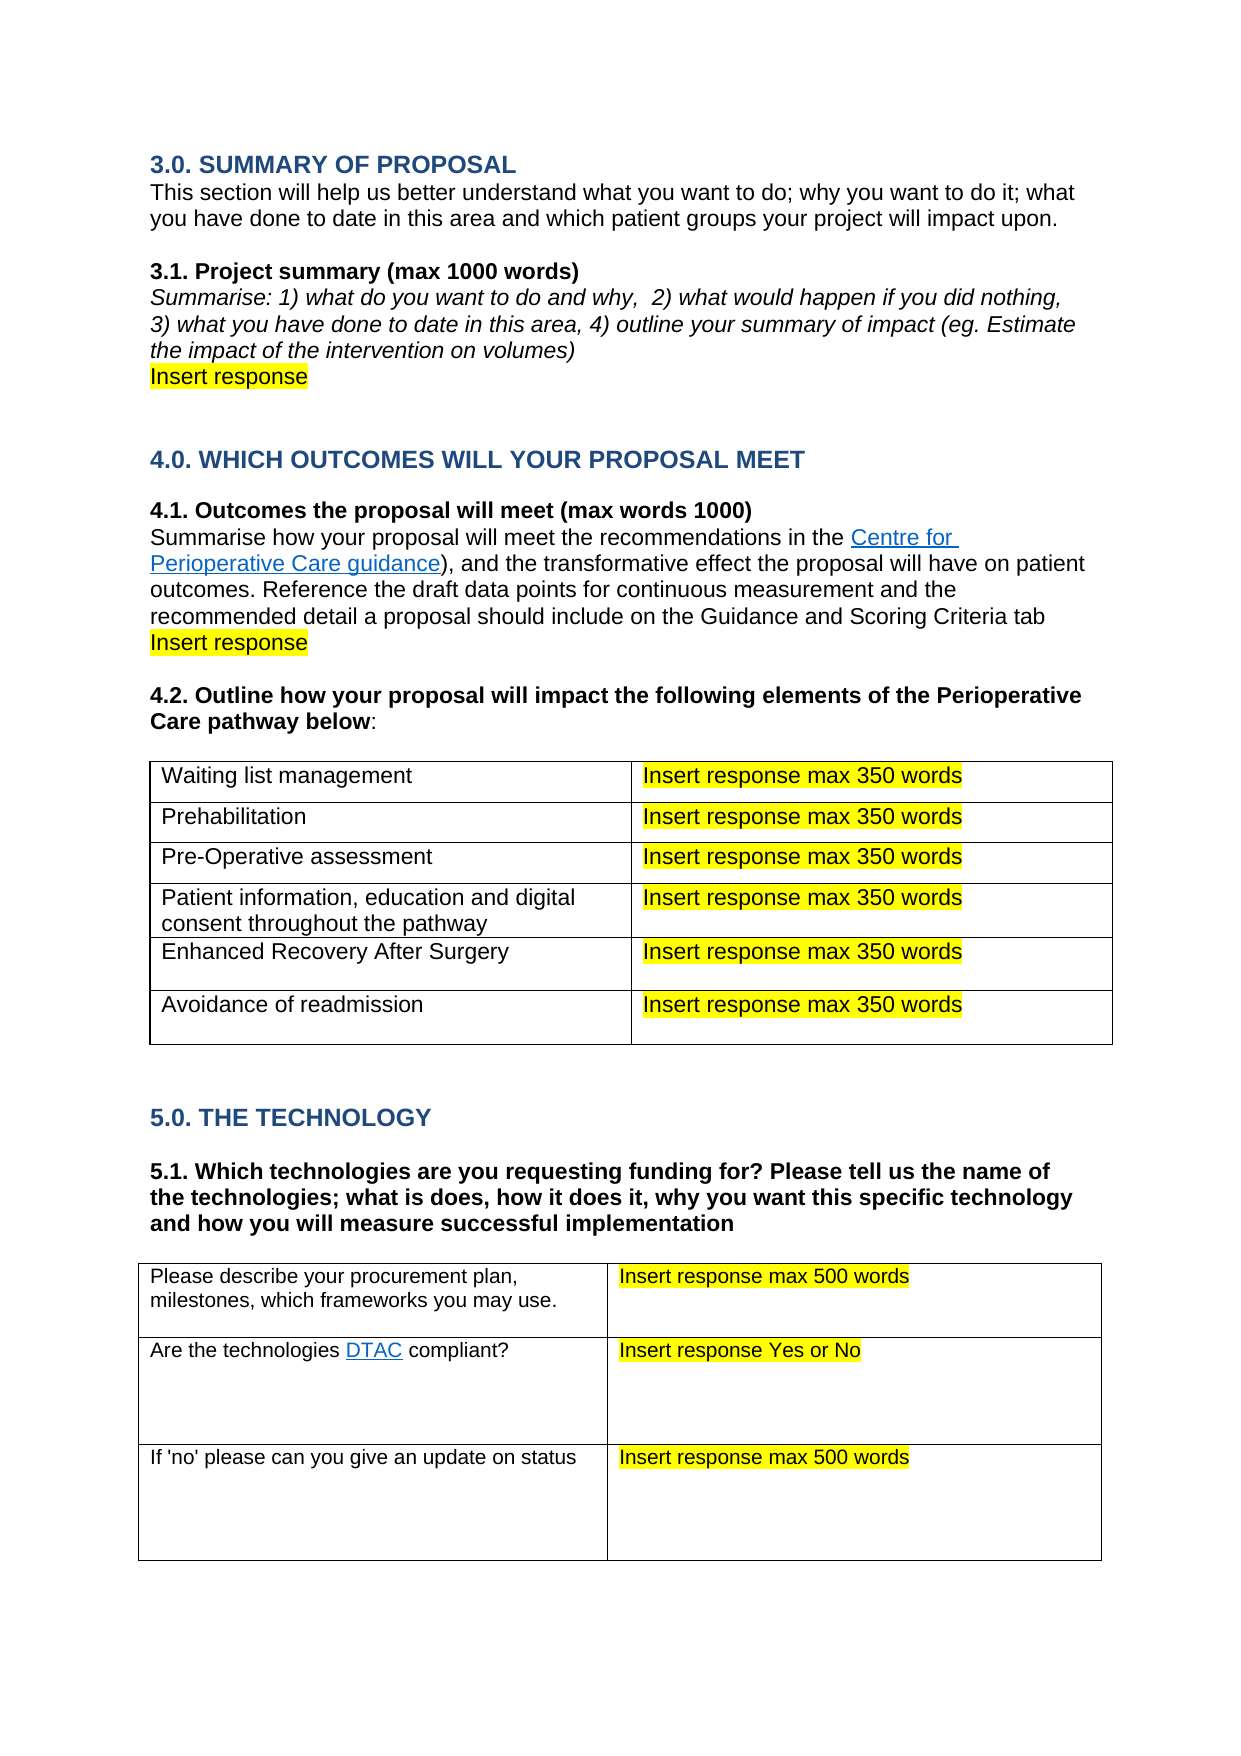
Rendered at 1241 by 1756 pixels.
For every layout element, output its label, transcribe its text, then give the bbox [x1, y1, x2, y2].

table_cell Avoidance of readmission [151, 991, 631, 1044]
text 4.2. Outline how your proposal will impact the following elements of the Perioperative Care pathway below: [150, 682, 1090, 734]
text 5.0. THE TECHNOLOGY [150, 1103, 1090, 1131]
text Summarise: 1) what do you want to do and why, 2) what would happen if you did nothing, 3) what you have done to date in this area, 4) outline your summary of impact (eg. Estimate the impact of the intervention on volumes) [150, 284, 1090, 363]
text 3.1. Project summary (max 1000 words) [150, 258, 1090, 284]
text Summarise how your proposal will meet the recommendations in the Centre for Perioperative Care guidance), and the transformative effect the proposal will have on patient outcomes. Reference the draft data points for continuous measurement and the recommended detail a proposal should include on the Guidance and Scoring Criteria tab [150, 524, 1090, 629]
table_cell Enhanced Recovery After Surgery [151, 938, 631, 990]
table_cell Insert response max 350 words [632, 991, 1112, 1044]
table_cell Insert response Yes or No [608, 1338, 1101, 1444]
table_cell Prehabilitation [151, 803, 631, 842]
table_cell Patient information, education and digital consent throughout the pathway [151, 884, 631, 937]
table_cell Insert response max 350 words [632, 803, 1112, 842]
text Insert response [150, 629, 1090, 656]
text 5.1. Which technologies are you requesting funding for? Please tell us the name of the technologies; what is does, how it does it, why you want this specific technology and how you will measure successful implementation [150, 1158, 1090, 1237]
table_cell Insert response max 500 words [608, 1445, 1101, 1560]
text 4.0. WHICH OUTCOMES WILL YOUR PROPOSAL MEET [150, 445, 1090, 473]
table_cell Pre-Operative assessment [151, 843, 631, 883]
text Insert response [150, 363, 1090, 389]
table_cell Insert response max 350 words [632, 843, 1112, 883]
table_cell Are the technologies DTAC compliant? [139, 1338, 607, 1444]
table_cell Insert response max 350 words [632, 938, 1112, 990]
text This section will help us better understand what you want to do; why you want to do it; what you have done to date in this area and which patient groups your project will impact upon. [150, 179, 1090, 231]
table_header Insert response max 350 words [632, 762, 1112, 802]
table_header Insert response max 500 words [608, 1264, 1101, 1337]
table_cell Insert response max 350 words [632, 884, 1112, 937]
table_cell If 'no' please can you give an update on status [139, 1445, 607, 1560]
table_header Waiting list management [151, 762, 631, 802]
text 3.0. SUMMARY OF PROPOSAL [150, 150, 1090, 179]
table_header Please describe your procurement plan, milestones, which frameworks you may use. [139, 1264, 607, 1337]
text 4.1. Outcomes the proposal will meet (max words 1000) [150, 497, 1090, 524]
